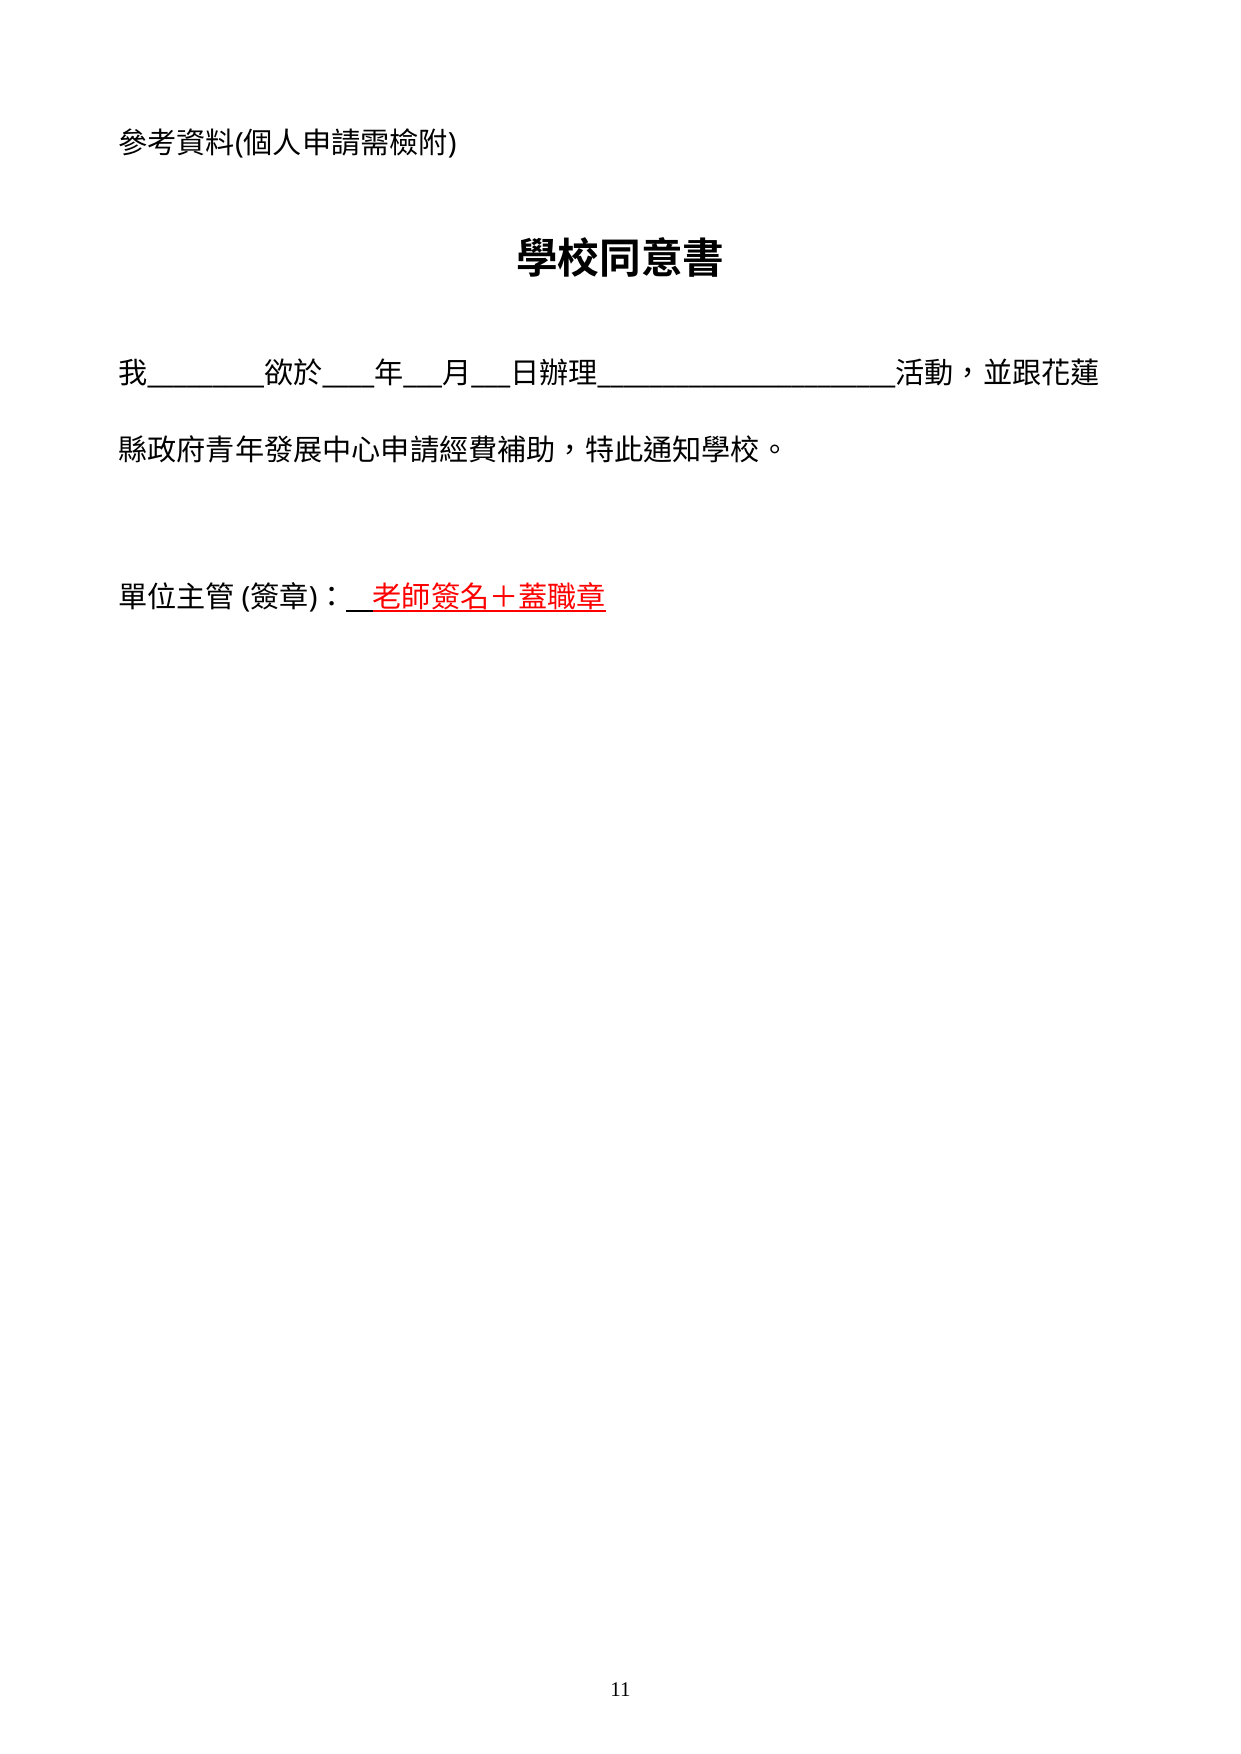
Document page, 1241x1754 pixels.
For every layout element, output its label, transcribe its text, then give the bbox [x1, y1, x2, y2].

text 單位主管 (簽章)： 老師簽名＋蓋職章 [118, 524, 1122, 628]
text 參考資料(個人申請需檢附) [118, 102, 1122, 179]
text 我_________欲於____年___月___日辦理_______________________活動，並跟花蓮縣政府青年發展中心申請經費補助，特此通知學校。 [118, 332, 1122, 486]
text 學校同意書 [118, 217, 1122, 294]
